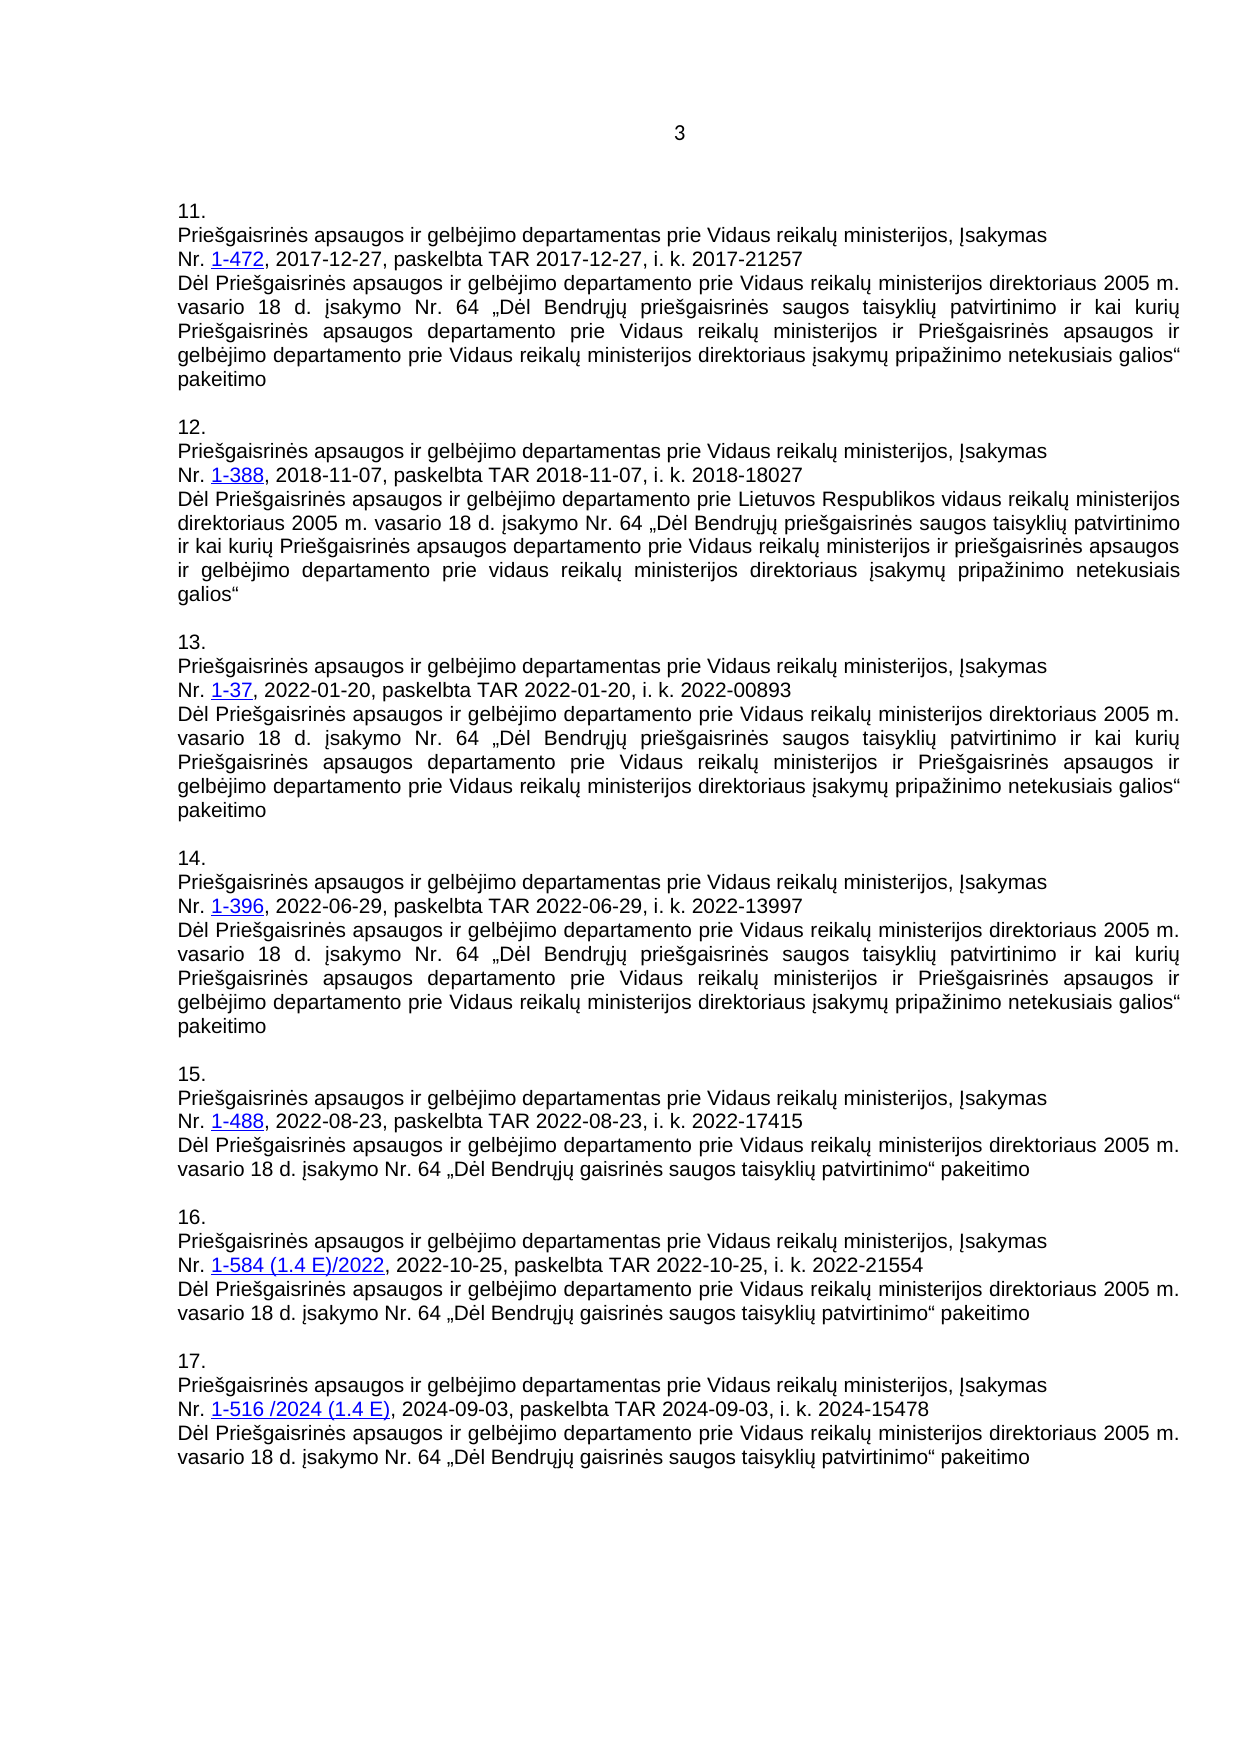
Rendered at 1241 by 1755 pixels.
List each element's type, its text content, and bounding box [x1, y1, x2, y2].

text Dėl Priešgaisrinės apsaugos ir gelbėjimo departamento prie Vidaus reikalų ministerijos direktoriaus 2005 m. vasario 18 d. įsakymo Nr. 64 „Dėl Bendrųjų gaisrinės saugos taisyklių patvirtinimo“ pakeitimo [177, 1421, 1181, 1469]
text 12. [177, 414, 1181, 438]
text Dėl Priešgaisrinės apsaugos ir gelbėjimo departamento prie Lietuvos Respublikos vidaus reikalų ministerijos direktoriaus 2005 m. vasario 18 d. įsakymo Nr. 64 „Dėl Bendrųjų priešgaisrinės saugos taisyklių patvirtinimo ir kai kurių Priešgaisrinės apsaugos departamento prie Vidaus reikalų ministerijos ir priešgaisrinės apsaugos ir gelbėjimo departamento prie vidaus reikalų ministerijos direktoriaus įsakymų pripažinimo netekusiais galios“ [177, 486, 1181, 606]
text 16. [177, 1205, 1181, 1229]
text Priešgaisrinės apsaugos ir gelbėjimo departamentas prie Vidaus reikalų ministerijos, Įsakymas [177, 1229, 1181, 1253]
text Dėl Priešgaisrinės apsaugos ir gelbėjimo departamento prie Vidaus reikalų ministerijos direktoriaus 2005 m. vasario 18 d. įsakymo Nr. 64 „Dėl Bendrųjų priešgaisrinės saugos taisyklių patvirtinimo ir kai kurių Priešgaisrinės apsaugos departamento prie Vidaus reikalų ministerijos ir Priešgaisrinės apsaugos ir gelbėjimo departamento prie Vidaus reikalų ministerijos direktoriaus įsakymų pripažinimo netekusiais galios“ pakeitimo [177, 702, 1181, 822]
text Priešgaisrinės apsaugos ir gelbėjimo departamentas prie Vidaus reikalų ministerijos, Įsakymas [177, 870, 1181, 894]
text Dėl Priešgaisrinės apsaugos ir gelbėjimo departamento prie Vidaus reikalų ministerijos direktoriaus 2005 m. vasario 18 d. įsakymo Nr. 64 „Dėl Bendrųjų gaisrinės saugos taisyklių patvirtinimo“ pakeitimo [177, 1133, 1181, 1181]
text Nr. 1-388, 2018-11-07, paskelbta TAR 2018-11-07, i. k. 2018-18027 [177, 462, 1181, 486]
text Priešgaisrinės apsaugos ir gelbėjimo departamentas prie Vidaus reikalų ministerijos, Įsakymas [177, 654, 1181, 678]
text 14. [177, 846, 1181, 870]
text Nr. 1-37, 2022-01-20, paskelbta TAR 2022-01-20, i. k. 2022-00893 [177, 678, 1181, 702]
text 11. [177, 199, 1181, 223]
text Nr. 1-584 (1.4 E)/2022, 2022-10-25, paskelbta TAR 2022-10-25, i. k. 2022-21554 [177, 1253, 1181, 1277]
text Priešgaisrinės apsaugos ir gelbėjimo departamentas prie Vidaus reikalų ministerijos, Įsakymas [177, 1085, 1181, 1109]
text Dėl Priešgaisrinės apsaugos ir gelbėjimo departamento prie Vidaus reikalų ministerijos direktoriaus 2005 m. vasario 18 d. įsakymo Nr. 64 „Dėl Bendrųjų priešgaisrinės saugos taisyklių patvirtinimo ir kai kurių Priešgaisrinės apsaugos departamento prie Vidaus reikalų ministerijos ir Priešgaisrinės apsaugos ir gelbėjimo departamento prie Vidaus reikalų ministerijos direktoriaus įsakymų pripažinimo netekusiais galios“ pakeitimo [177, 271, 1181, 391]
text 15. [177, 1061, 1181, 1085]
text Dėl Priešgaisrinės apsaugos ir gelbėjimo departamento prie Vidaus reikalų ministerijos direktoriaus 2005 m. vasario 18 d. įsakymo Nr. 64 „Dėl Bendrųjų gaisrinės saugos taisyklių patvirtinimo“ pakeitimo [177, 1277, 1181, 1325]
text Nr. 1-472, 2017-12-27, paskelbta TAR 2017-12-27, i. k. 2017-21257 [177, 247, 1181, 271]
text Nr. 1-516 /2024 (1.4 E), 2024-09-03, paskelbta TAR 2024-09-03, i. k. 2024-15478 [177, 1397, 1181, 1421]
text 13. [177, 630, 1181, 654]
text Nr. 1-488, 2022-08-23, paskelbta TAR 2022-08-23, i. k. 2022-17415 [177, 1109, 1181, 1133]
text Nr. 1-396, 2022-06-29, paskelbta TAR 2022-06-29, i. k. 2022-13997 [177, 894, 1181, 918]
text 17. [177, 1349, 1181, 1373]
text Dėl Priešgaisrinės apsaugos ir gelbėjimo departamento prie Vidaus reikalų ministerijos direktoriaus 2005 m. vasario 18 d. įsakymo Nr. 64 „Dėl Bendrųjų priešgaisrinės saugos taisyklių patvirtinimo ir kai kurių Priešgaisrinės apsaugos departamento prie Vidaus reikalų ministerijos ir Priešgaisrinės apsaugos ir gelbėjimo departamento prie Vidaus reikalų ministerijos direktoriaus įsakymų pripažinimo netekusiais galios“ pakeitimo [177, 918, 1181, 1037]
text Priešgaisrinės apsaugos ir gelbėjimo departamentas prie Vidaus reikalų ministerijos, Įsakymas [177, 438, 1181, 462]
text Priešgaisrinės apsaugos ir gelbėjimo departamentas prie Vidaus reikalų ministerijos, Įsakymas [177, 1373, 1181, 1397]
text Priešgaisrinės apsaugos ir gelbėjimo departamentas prie Vidaus reikalų ministerijos, Įsakymas [177, 223, 1181, 247]
